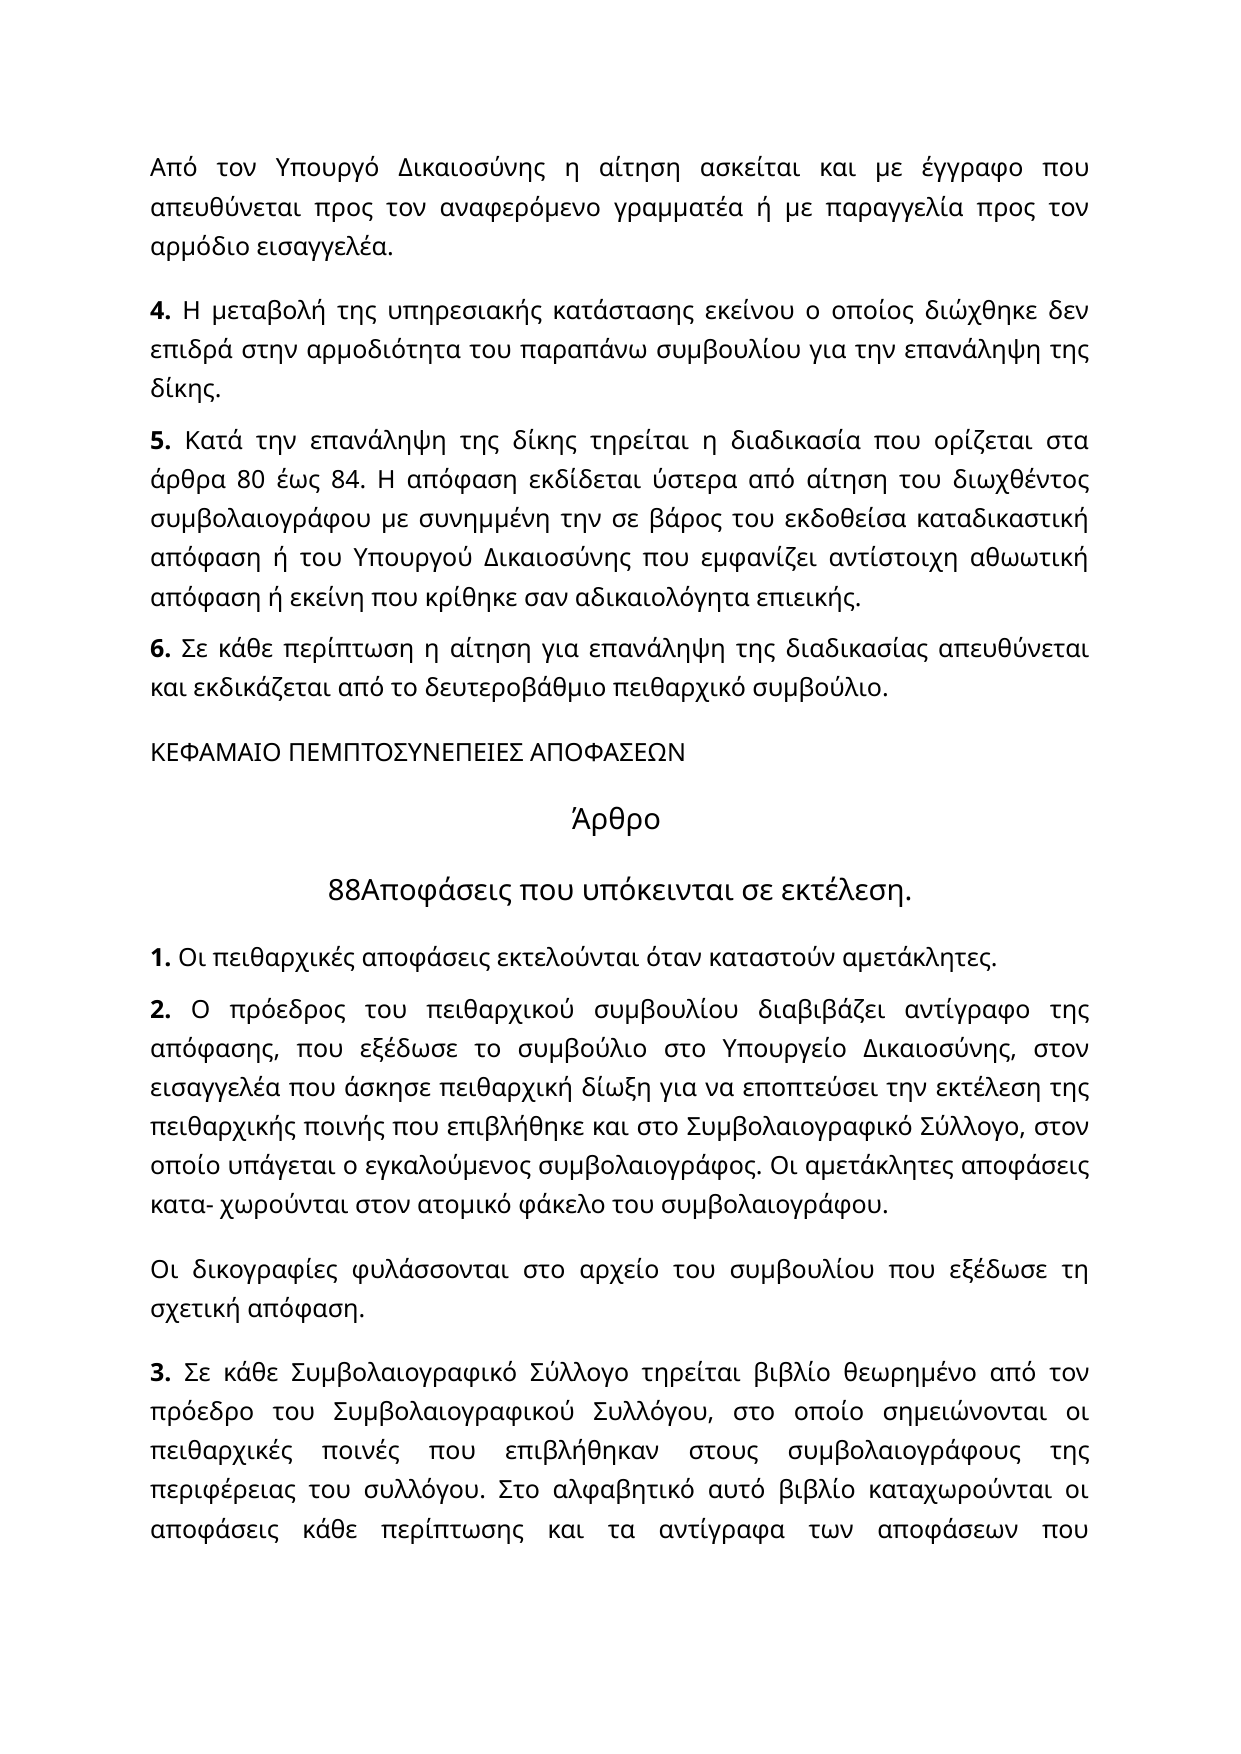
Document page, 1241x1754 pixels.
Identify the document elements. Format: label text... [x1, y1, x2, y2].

subtitle 88Αποφάσεις που υπόκεινται σε εκτέλεση. [150, 869, 1090, 909]
text 4. Η μεταβολή της υπηρεσιακής κατάστασης εκείνου ο οποίος διώχθηκε δεν επιδρά στην αρμοδιότητα του παραπάνω συμβουλίου για την επανάληψη της δίκης. [150, 292, 1090, 405]
text Οι δικογραφίες φυλάσσονται στο αρχείο του συμβουλίου που εξέδωσε τη σχετική απόφαση. [150, 1251, 1090, 1324]
text Από τον Υπουργό Δικαιοσύνης η αίτηση ασκείται και με έγγραφο που απευθύνεται προς τον αναφερόμενο γραμματέα ή με παραγγελία προς τον αρμόδιο εισαγγελέα. [150, 150, 1090, 262]
text 1. Οι πειθαρχικές αποφάσεις εκτελούνται όταν καταστούν αμετάκλητες. [150, 939, 1090, 974]
text 3. Σε κάθε Συμβολαιογραφικό Σύλλογο τηρείται βιβλίο θεωρημένο από τον πρόεδρο του Συμβολαιογραφικού Συλλόγου, στο οποίο σημειώνονται οι πειθαρχικές ποινές που επιβλήθηκαν στους συμβολαιογράφους της περιφέρειας του συλλόγου. Στο αλφαβητικό αυτό βιβλίο καταχωρούνται οι αποφάσεις κάθε περίπτωσης και τα αντίγραφα των αποφάσεων που [150, 1354, 1090, 1545]
text 5. Κατά την επανάληψη της δίκης τηρείται η διαδικασία που ορίζεται στα άρθρα 80 έως 84. Η απόφαση εκδίδεται ύστερα από αίτηση του διωχθέντος συμβολαιογράφου με συνημμένη την σε βάρος του εκδοθείσα καταδικαστική απόφαση ή του Υπουργού Δικαιοσύνης που εμφανίζει αντίστοιχη αθωωτική απόφαση ή εκείνη που κρίθηκε σαν αδικαιολόγητα επιεικής. [150, 422, 1090, 613]
text 2. Ο πρόεδρος του πειθαρχικού συμβουλίου διαβιβάζει αντίγραφο της απόφασης, που εξέδωσε το συμβούλιο στο Υπουργείο Δικαιοσύνης, στον εισαγγελέα που άσκησε πειθαρχική δίωξη για να εποπτεύσει την εκτέλεση της πειθαρχικής ποινής που επιβλήθηκε και στο Συμβολαιογραφικό Σύλλογο, στον οποίο υπάγεται ο εγκαλούμενος συμβολαιογράφος. Οι αμετάκλητες αποφάσεις κατα- χωρούνται στον ατομικό φάκελο του συμβολαιογράφου. [150, 991, 1090, 1221]
subtitle Άρθρο [150, 798, 1090, 838]
text ΚΕΦΑΜΑΙΟ ΠΕΜΠΤΟΣΥΝΕΠΕΙΕΣ ΑΠΟΦΑΣΕΩΝ [150, 734, 1090, 768]
text 6. Σε κάθε περίπτωση η αίτηση για επανάληψη της διαδικασίας απευθύνεται και εκδικάζεται από το δευτεροβάθμιο πειθαρχικό συμβούλιο. [150, 631, 1090, 704]
